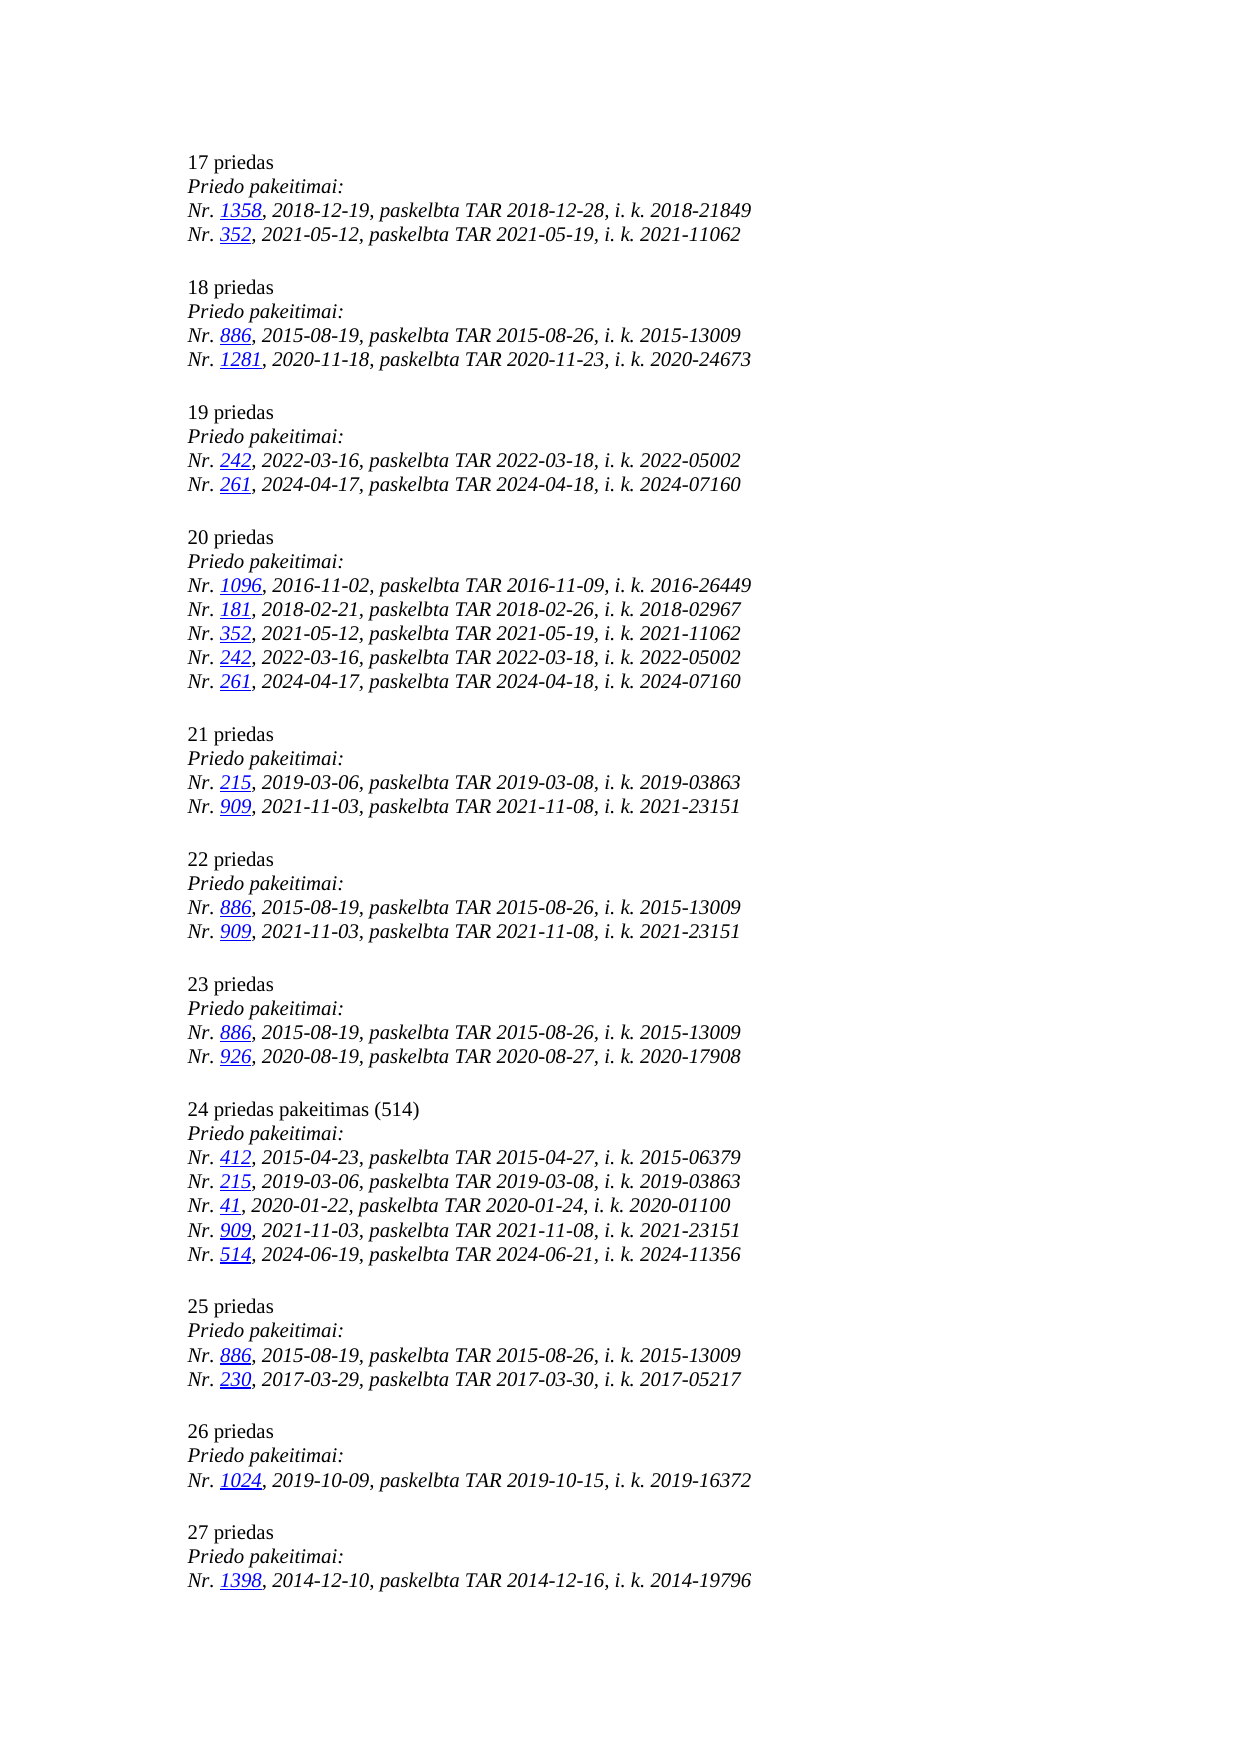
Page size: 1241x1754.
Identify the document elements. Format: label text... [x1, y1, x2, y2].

text Priedo pakeitimai: [187, 424, 1053, 448]
text Priedo pakeitimai: [187, 1544, 1053, 1568]
text Nr. 514, 2024-06-19, paskelbta TAR 2024-06-21, i. k. 2024-11356 [187, 1242, 1053, 1266]
text Nr. 352, 2021-05-12, paskelbta TAR 2021-05-19, i. k. 2021-11062 [187, 222, 1053, 246]
text Nr. 215, 2019-03-06, paskelbta TAR 2019-03-08, i. k. 2019-03863 [187, 1169, 1053, 1193]
text 27 priedas [187, 1520, 1053, 1544]
text Nr. 886, 2015-08-19, paskelbta TAR 2015-08-26, i. k. 2015-13009 [187, 895, 1053, 919]
text Priedo pakeitimai: [187, 996, 1053, 1020]
text Nr. 230, 2017-03-29, paskelbta TAR 2017-03-30, i. k. 2017-05217 [187, 1367, 1053, 1391]
text Priedo pakeitimai: [187, 1318, 1053, 1342]
text Nr. 1024, 2019-10-09, paskelbta TAR 2019-10-15, i. k. 2019-16372 [187, 1467, 1053, 1492]
text 23 priedas [187, 972, 1053, 996]
text 24 priedas pakeitimas (514) [187, 1097, 1053, 1121]
text Nr. 886, 2015-08-19, paskelbta TAR 2015-08-26, i. k. 2015-13009 [187, 323, 1053, 347]
text Priedo pakeitimai: [187, 174, 1053, 198]
text Nr. 1398, 2014-12-10, paskelbta TAR 2014-12-16, i. k. 2014-19796 [187, 1568, 1053, 1592]
text Nr. 242, 2022-03-16, paskelbta TAR 2022-03-18, i. k. 2022-05002 [187, 448, 1053, 472]
text Nr. 886, 2015-08-19, paskelbta TAR 2015-08-26, i. k. 2015-13009 [187, 1342, 1053, 1367]
text Priedo pakeitimai: [187, 299, 1053, 323]
text 19 priedas [187, 400, 1053, 424]
text 22 priedas [187, 847, 1053, 871]
text 25 priedas [187, 1294, 1053, 1318]
text Nr. 261, 2024-04-17, paskelbta TAR 2024-04-18, i. k. 2024-07160 [187, 669, 1053, 693]
text Nr. 909, 2021-11-03, paskelbta TAR 2021-11-08, i. k. 2021-23151 [187, 919, 1053, 943]
text Nr. 412, 2015-04-23, paskelbta TAR 2015-04-27, i. k. 2015-06379 [187, 1145, 1053, 1169]
text Nr. 352, 2021-05-12, paskelbta TAR 2021-05-19, i. k. 2021-11062 [187, 621, 1053, 645]
text Nr. 886, 2015-08-19, paskelbta TAR 2015-08-26, i. k. 2015-13009 [187, 1020, 1053, 1044]
text Nr. 215, 2019-03-06, paskelbta TAR 2019-03-08, i. k. 2019-03863 [187, 770, 1053, 794]
text Priedo pakeitimai: [187, 871, 1053, 895]
text Nr. 909, 2021-11-03, paskelbta TAR 2021-11-08, i. k. 2021-23151 [187, 794, 1053, 818]
text Priedo pakeitimai: [187, 549, 1053, 573]
text Nr. 41, 2020-01-22, paskelbta TAR 2020-01-24, i. k. 2020-01100 [187, 1193, 1053, 1217]
text 20 priedas [187, 525, 1053, 549]
text Priedo pakeitimai: [187, 1121, 1053, 1145]
text Nr. 181, 2018-02-21, paskelbta TAR 2018-02-26, i. k. 2018-02967 [187, 597, 1053, 621]
text Nr. 261, 2024-04-17, paskelbta TAR 2024-04-18, i. k. 2024-07160 [187, 472, 1053, 496]
text Nr. 242, 2022-03-16, paskelbta TAR 2022-03-18, i. k. 2022-05002 [187, 645, 1053, 669]
text 21 priedas [187, 722, 1053, 746]
text 26 priedas [187, 1419, 1053, 1443]
text 18 priedas [187, 275, 1053, 299]
text Nr. 1281, 2020-11-18, paskelbta TAR 2020-11-23, i. k. 2020-24673 [187, 347, 1053, 371]
text 17 priedas [187, 150, 1053, 174]
text Priedo pakeitimai: [187, 746, 1053, 770]
text Priedo pakeitimai: [187, 1443, 1053, 1467]
text Nr. 909, 2021-11-03, paskelbta TAR 2021-11-08, i. k. 2021-23151 [187, 1217, 1053, 1242]
text Nr. 1096, 2016-11-02, paskelbta TAR 2016-11-09, i. k. 2016-26449 [187, 573, 1053, 597]
text Nr. 1358, 2018-12-19, paskelbta TAR 2018-12-28, i. k. 2018-21849 [187, 198, 1053, 222]
text Nr. 926, 2020-08-19, paskelbta TAR 2020-08-27, i. k. 2020-17908 [187, 1044, 1053, 1068]
